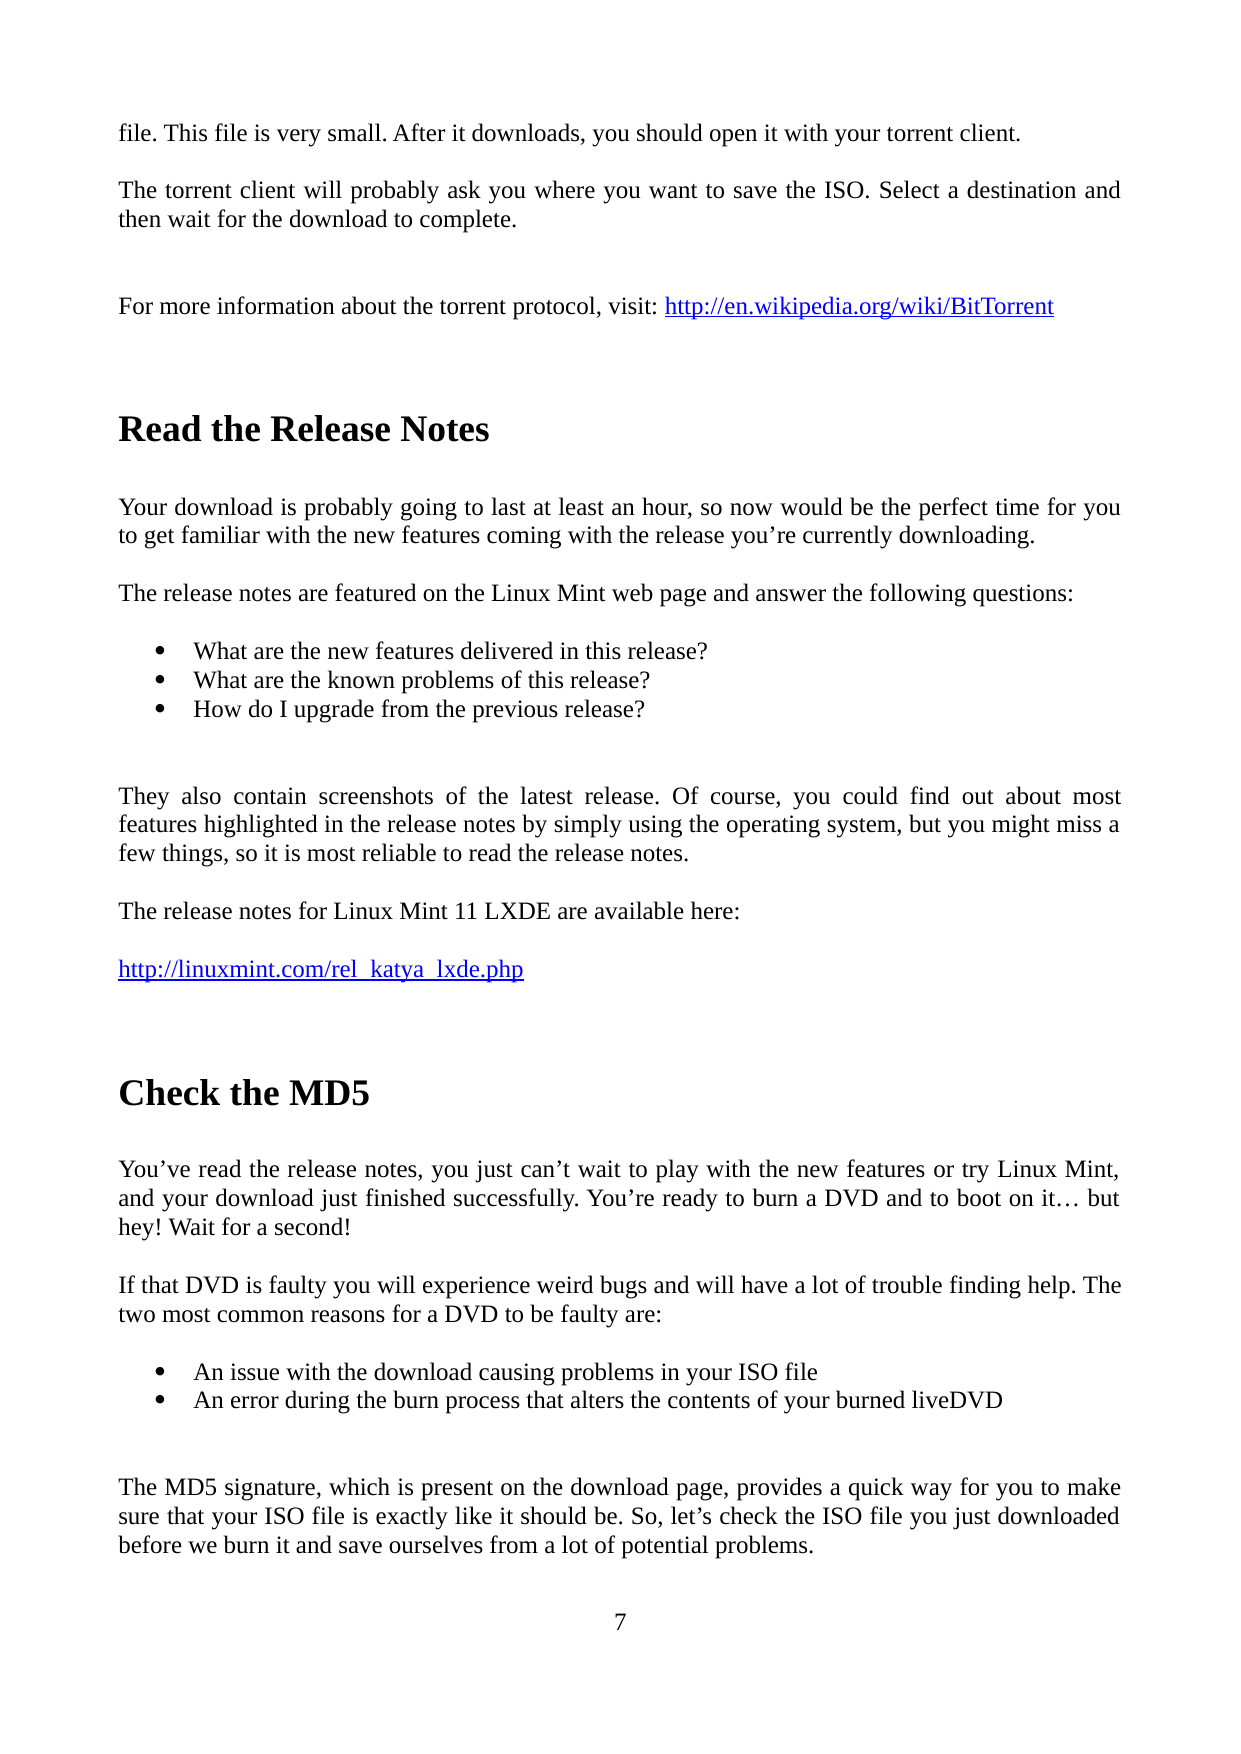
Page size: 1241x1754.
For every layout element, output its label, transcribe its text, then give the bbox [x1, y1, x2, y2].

text file. This file is very small. After it downloads, you should open it with your torrent client. [118, 118, 1122, 147]
text The release notes for Linux Mint 11 LXDE are available here: [118, 896, 1122, 925]
text You’ve read the release notes, you just can’t wait to play with the new features or try Linux Mint, and your download just finished successfully. You’re ready to burn a DVD and to boot on it… but hey! Wait for a second! [118, 1154, 1122, 1241]
text The release notes are featured on the Linux Mint web page and answer the following questions: [118, 578, 1122, 607]
list What are the new features delivered in this release? [156, 636, 1122, 665]
text For more information about the torrent protocol, visit: http://en.wikipedia.org/wiki/BitTorrent [118, 291, 1122, 320]
subtitle Read the Release Notes [118, 407, 1122, 450]
text They also contain screenshots of the latest release. Of course, you could find out about most features highlighted in the release notes by simply using the operating system, but you might miss a few things, so it is most reliable to read the release notes. [118, 781, 1122, 867]
text http://linuxmint.com/rel_katya_lxde.php [118, 954, 1122, 983]
list How do I upgrade from the previous release? [156, 694, 1122, 722]
list What are the known problems of this release? [156, 665, 1122, 694]
text Your download is probably going to last at least an hour, so now would be the perfect time for you to get familiar with the new features coming with the release you’re currently downloading. [118, 492, 1122, 549]
text If that DVD is faulty you will experience weird bugs and will have a lot of trouble finding help. The two most common reasons for a DVD to be faulty are: [118, 1270, 1122, 1327]
subtitle Check the MD5 [118, 1070, 1122, 1113]
text The MD5 signature, which is present on the download page, provides a quick way for you to make sure that your ISO file is exactly like it should be. So, let’s check the ISO file you just downloaded before we burn it and save ourselves from a lot of potential problems. [118, 1472, 1122, 1559]
list An issue with the download causing problems in your ISO file [156, 1357, 1122, 1385]
text The torrent client will probably ask you where you want to save the ISO. Select a destination and then wait for the download to complete. [118, 176, 1122, 233]
list An error during the burn process that alters the contents of your burned liveDVD [156, 1385, 1122, 1414]
